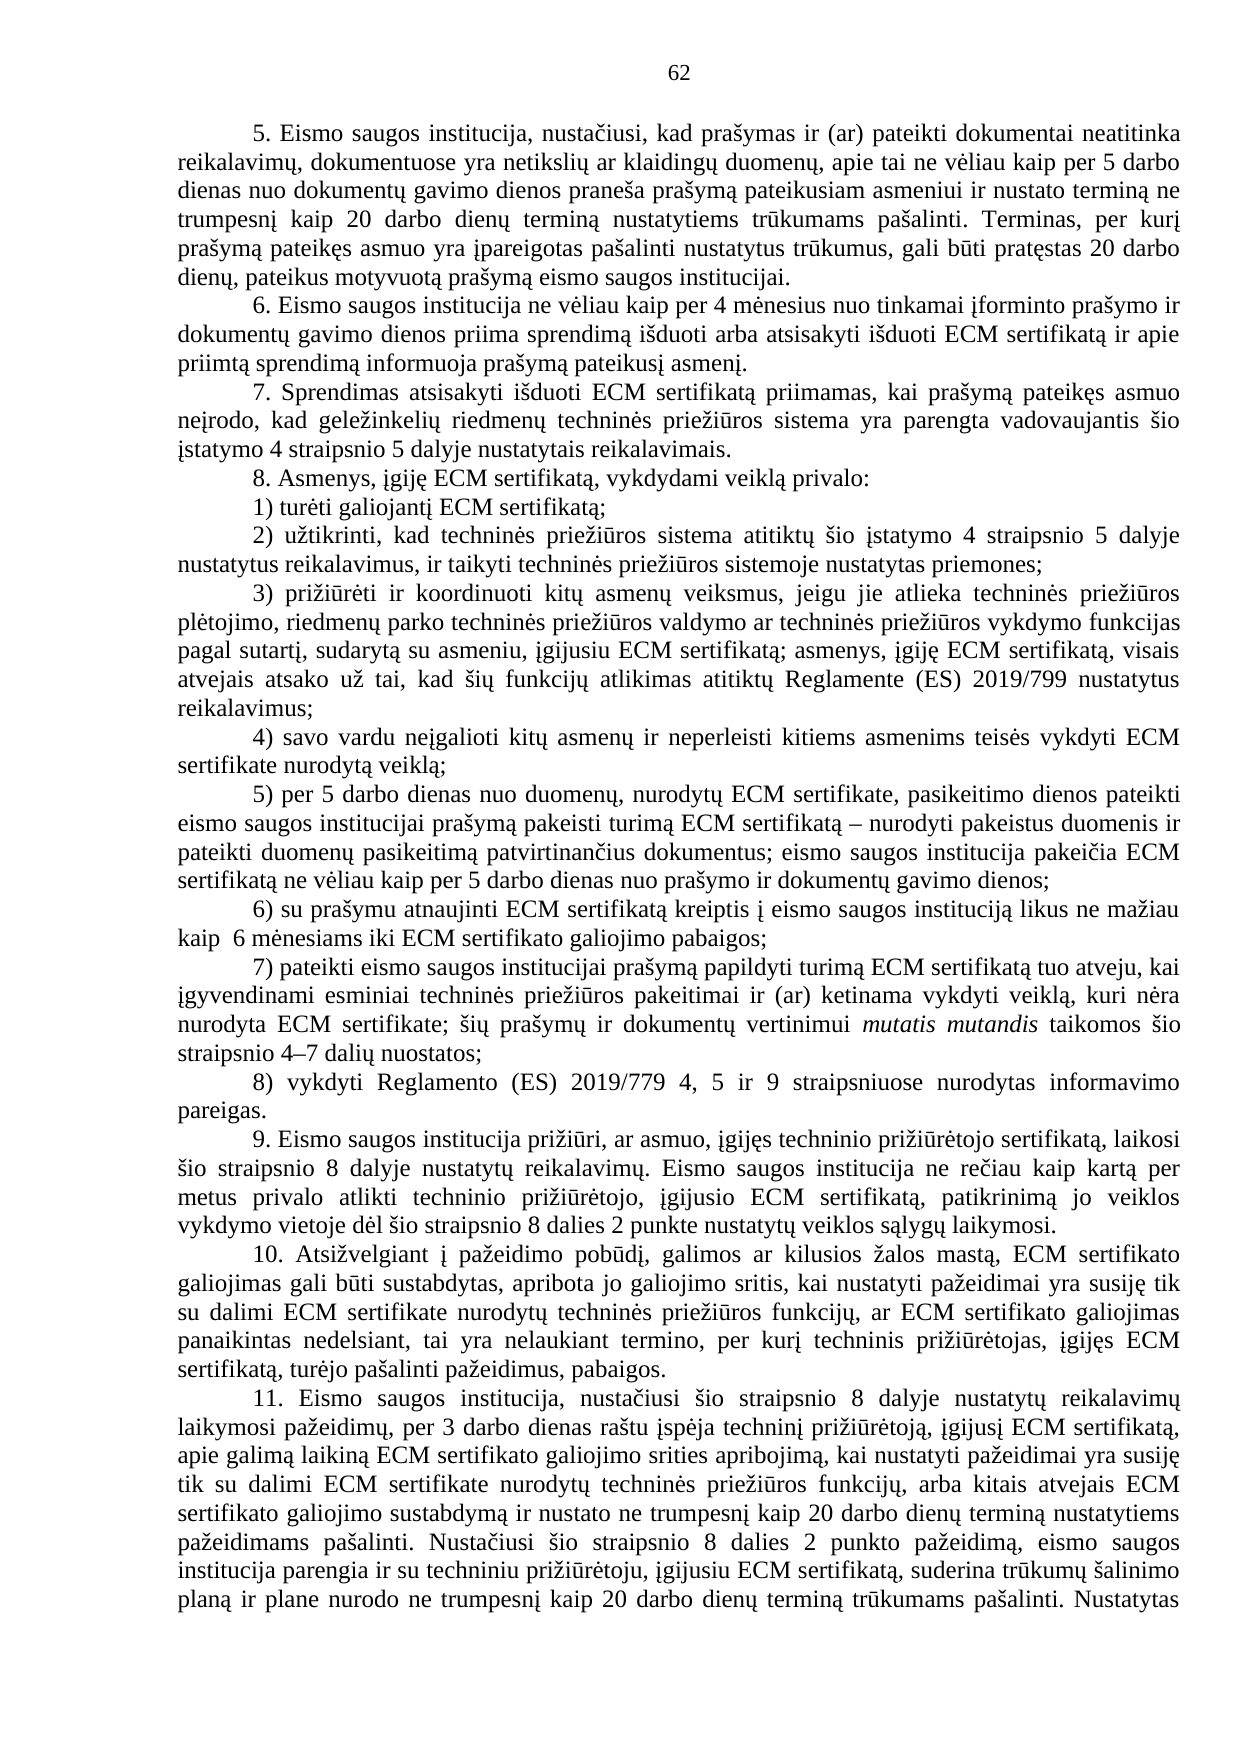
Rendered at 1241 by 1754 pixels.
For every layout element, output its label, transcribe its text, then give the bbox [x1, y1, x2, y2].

text 5. Eismo saugos institucija, nustačiusi, kad prašymas ir (ar) pateikti dokumentai neatitinka reikalavimų, dokumentuose yra netikslių ar klaidingų duomenų, apie tai ne vėliau kaip per 5 darbo dienas nuo dokumentų gavimo dienos praneša prašymą pateikusiam asmeniui ir nustato terminą ne trumpesnį kaip 20 darbo dienų terminą nustatytiems trūkumams pašalinti. Terminas, per kurį prašymą pateikęs asmuo yra įpareigotas pašalinti nustatytus trūkumus, gali būti pratęstas 20 darbo dienų, pateikus motyvuotą prašymą eismo saugos institucijai. [177, 118, 1181, 291]
text 4) savo vardu neįgalioti kitų asmenų ir neperleisti kitiems asmenims teisės vykdyti ECM sertifikate nurodytą veiklą; [177, 722, 1181, 779]
text 8) vykdyti Reglamento (ES) 2019/779 4, 5 ir 9 straipsniuose nurodytas informavimo pareigas. [177, 1067, 1181, 1124]
text 1) turėti galiojantį ECM sertifikatą; [177, 492, 1181, 521]
text 6. Eismo saugos institucija ne vėliau kaip per 4 mėnesius nuo tinkamai įforminto prašymo ir dokumentų gavimo dienos priima sprendimą išduoti arba atsisakyti išduoti ECM sertifikatą ir apie priimtą sprendimą informuoja prašymą pateikusį asmenį. [177, 291, 1181, 377]
text 9. Eismo saugos institucija prižiūri, ar asmuo, įgijęs techninio prižiūrėtojo sertifikatą, laikosi šio straipsnio 8 dalyje nustatytų reikalavimų. Eismo saugos institucija ne rečiau kaip kartą per metus privalo atlikti techninio prižiūrėtojo, įgijusio ECM sertifikatą, patikrinimą jo veiklos vykdymo vietoje dėl šio straipsnio 8 dalies 2 punkte nustatytų veiklos sąlygų laikymosi. [177, 1124, 1181, 1239]
text 10. Atsižvelgiant į pažeidimo pobūdį, galimos ar kilusios žalos mastą, ECM sertifikato galiojimas gali būti sustabdytas, apribota jo galiojimo sritis, kai nustatyti pažeidimai yra susiję tik su dalimi ECM sertifikate nurodytų techninės priežiūros funkcijų, ar ECM sertifikato galiojimas panaikintas nedelsiant, tai yra nelaukiant termino, per kurį techninis prižiūrėtojas, įgijęs ECM sertifikatą, turėjo pašalinti pažeidimus, pabaigos. [177, 1239, 1181, 1383]
text 2) užtikrinti, kad techninės priežiūros sistema atitiktų šio įstatymo 4 straipsnio 5 dalyje nustatytus reikalavimus, ir taikyti techninės priežiūros sistemoje nustatytas priemones; [177, 521, 1181, 578]
text 7) pateikti eismo saugos institucijai prašymą papildyti turimą ECM sertifikatą tuo atveju, kai įgyvendinami esminiai techninės priežiūros pakeitimai ir (ar) ketinama vykdyti veiklą, kuri nėra nurodyta ECM sertifikate; šių prašymų ir dokumentų vertinimui mutatis mutandis taikomos šio straipsnio 4–7 dalių nuostatos; [177, 952, 1181, 1067]
text 8. Asmenys, įgiję ECM sertifikatą, vykdydami veiklą privalo: [177, 463, 1181, 492]
text 7. Sprendimas atsisakyti išduoti ECM sertifikatą priimamas, kai prašymą pateikęs asmuo neįrodo, kad geležinkelių riedmenų techninės priežiūros sistema yra parengta vadovaujantis šio įstatymo 4 straipsnio 5 dalyje nustatytais reikalavimais. [177, 377, 1181, 463]
text 11. Eismo saugos institucija, nustačiusi šio straipsnio 8 dalyje nustatytų reikalavimų laikymosi pažeidimų, per 3 darbo dienas raštu įspėja techninį prižiūrėtoją, įgijusį ECM sertifikatą, apie galimą laikiną ECM sertifikato galiojimo srities apribojimą, kai nustatyti pažeidimai yra susiję tik su dalimi ECM sertifikate nurodytų techninės priežiūros funkcijų, arba kitais atvejais ECM sertifikato galiojimo sustabdymą ir nustato ne trumpesnį kaip 20 darbo dienų terminą nustatytiems pažeidimams pašalinti. Nustačiusi šio straipsnio 8 dalies 2 punkto pažeidimą, eismo saugos institucija parengia ir su techniniu prižiūrėtoju, įgijusiu ECM sertifikatą, suderina trūkumų šalinimo planą ir plane nurodo ne trumpesnį kaip 20 darbo dienų terminą trūkumams pašalinti. Nustatytas [177, 1383, 1181, 1613]
text 3) prižiūrėti ir koordinuoti kitų asmenų veiksmus, jeigu jie atlieka techninės priežiūros plėtojimo, riedmenų parko techninės priežiūros valdymo ar techninės priežiūros vykdymo funkcijas pagal sutartį, sudarytą su asmeniu, įgijusiu ECM sertifikatą; asmenys, įgiję ECM sertifikatą, visais atvejais atsako už tai, kad šių funkcijų atlikimas atitiktų Reglamente (ES) 2019/799 nustatytus reikalavimus; [177, 578, 1181, 722]
text 5) per 5 darbo dienas nuo duomenų, nurodytų ECM sertifikate, pasikeitimo dienos pateikti eismo saugos institucijai prašymą pakeisti turimą ECM sertifikatą – nurodyti pakeistus duomenis ir pateikti duomenų pasikeitimą patvirtinančius dokumentus; eismo saugos institucija pakeičia ECM sertifikatą ne vėliau kaip per 5 darbo dienas nuo prašymo ir dokumentų gavimo dienos; [177, 779, 1181, 894]
text 6) su prašymu atnaujinti ECM sertifikatą kreiptis į eismo saugos instituciją likus ne mažiau kaip 6 mėnesiams iki ECM sertifikato galiojimo pabaigos; [177, 894, 1181, 952]
